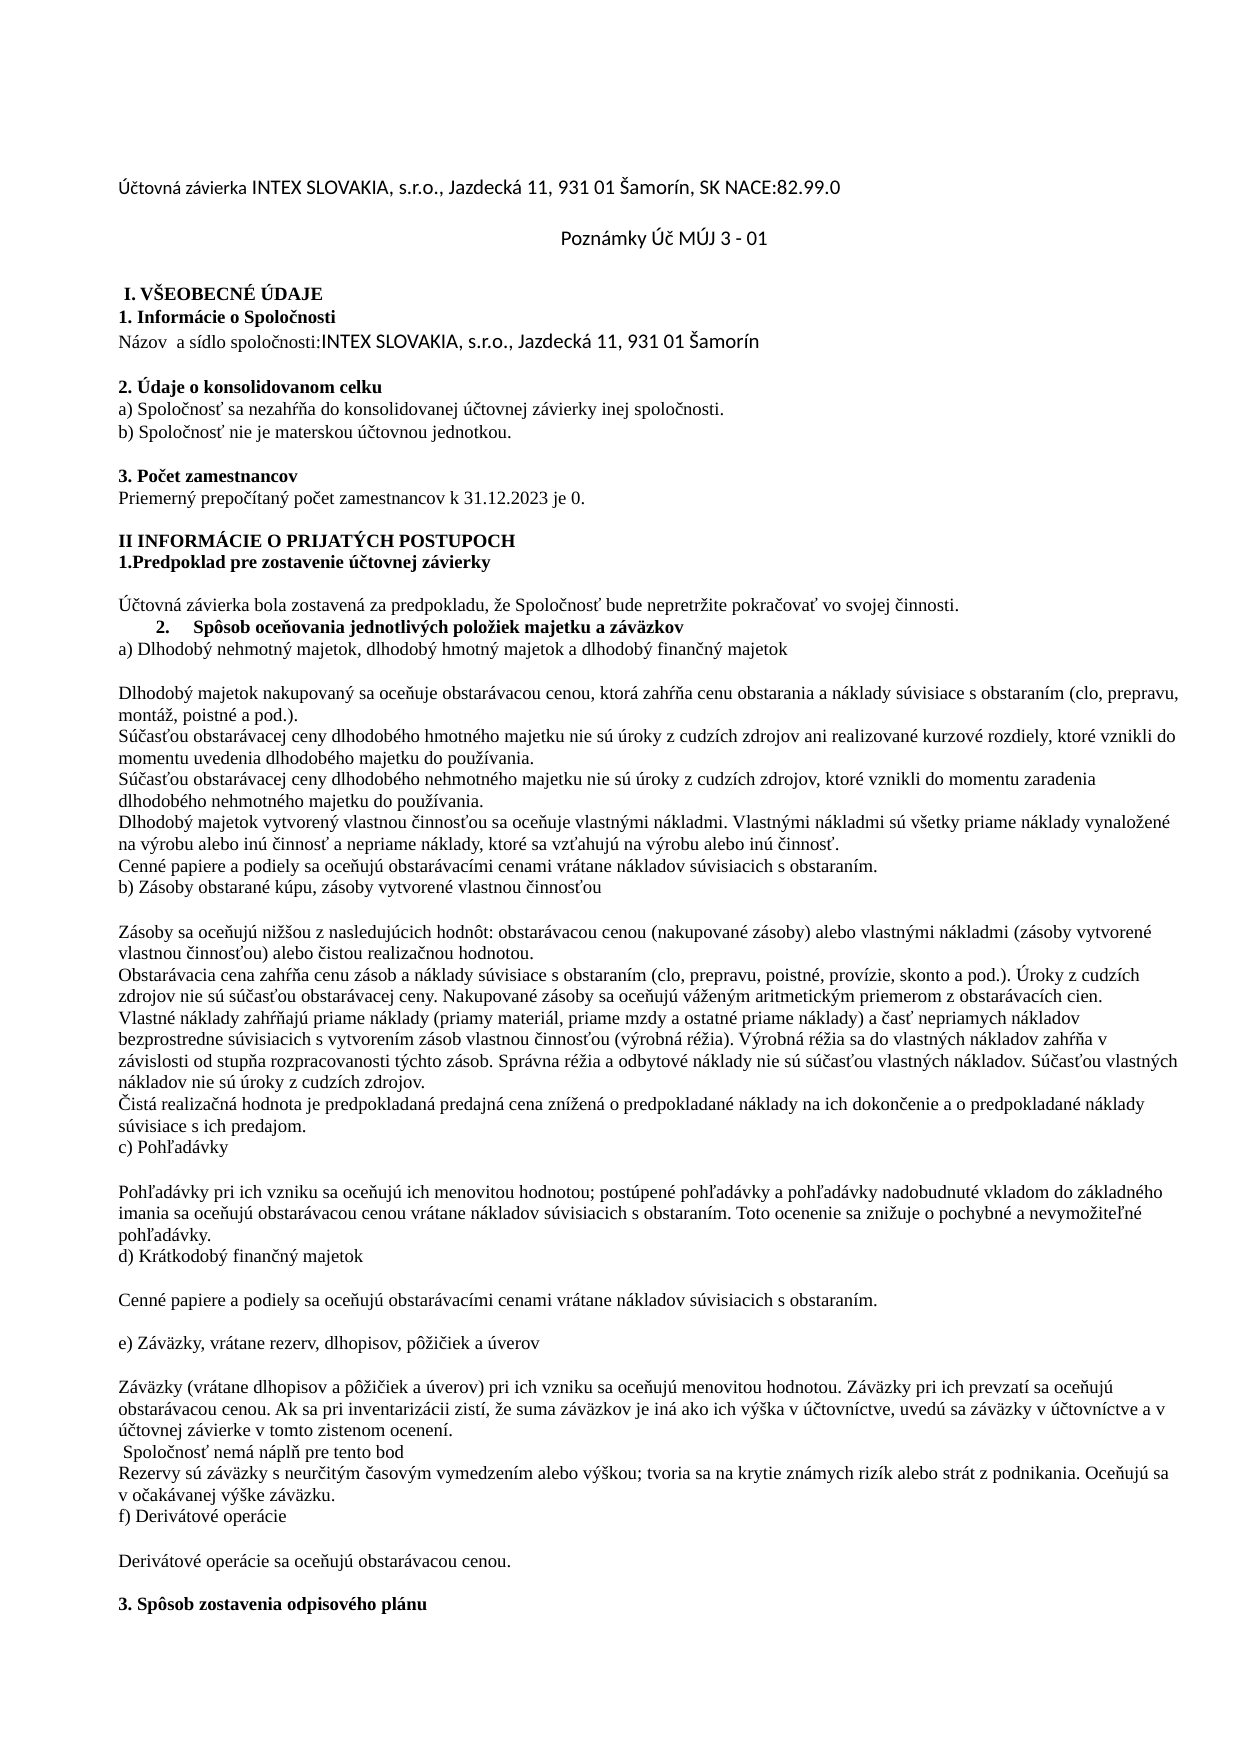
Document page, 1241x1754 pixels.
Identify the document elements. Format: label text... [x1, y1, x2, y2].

text Súčasťou obstarávacej ceny dlhodobého nehmotného majetku nie sú úroky z cudzích zdrojov, ktoré vznikli do momentu zaradenia dlhodobého nehmotného majetku do používania. [118, 768, 1182, 811]
text Cenné papiere a podiely sa oceňujú obstarávacími cenami vrátane nákladov súvisiacich s obstaraním. [118, 854, 1182, 876]
text 3. Počet zamestnancov [118, 465, 1182, 487]
text Derivátové operácie sa oceňujú obstarávacou cenou. [118, 1550, 1182, 1571]
text 3. Spôsob zostavenia odpisového plánu [118, 1593, 1182, 1614]
list a) Dlhodobý nehmotný majetok, dlhodobý hmotný majetok a dlhodobý finančný majetok [118, 637, 1182, 659]
list b) Spoločnosť nie je materskou účtovnou jednotkou. [118, 421, 1182, 442]
text 2. Údaje o konsolidovanom celku [118, 376, 1182, 398]
text Dlhodobý majetok nakupovaný sa oceňuje obstarávacou cenou, ktorá zahŕňa cenu obstarania a náklady súvisiace s obstaraním (clo, prepravu, montáž, poistné a pod.). [118, 682, 1182, 725]
text Súčasťou obstarávacej ceny dlhodobého hmotného majetku nie sú úroky z cudzích zdrojov ani realizované kurzové rozdiely, ktoré vznikli do momentu uvedenia dlhodobého majetku do používania. [118, 725, 1182, 768]
list d) Krátkodobý finančný majetok [118, 1245, 1182, 1267]
text Rezervy sú záväzky s neurčitým časovým vymedzením alebo výškou; tvoria sa na krytie známych rizík alebo strát z podnikania. Oceňujú sa v očakávanej výške záväzku. [118, 1462, 1182, 1505]
text I. VŠEOBECNÉ ÚDAJE [118, 276, 1182, 306]
text Vlastné náklady zahŕňajú priame náklady (priamy materiál, priame mzdy a ostatné priame náklady) a časť nepriamych nákladov bezprostredne súvisiacich s vytvorením zásob vlastnou činnosťou (výrobná réžia). Výrobná réžia sa do vlastných nákladov zahŕňa v závislosti od stupňa rozpracovanosti týchto zásob. Správna réžia a odbytové náklady nie sú súčasťou vlastných nákladov. Súčasťou vlastných nákladov nie sú úroky z cudzích zdrojov. [118, 1007, 1182, 1093]
text Čistá realizačná hodnota je predpokladaná predajná cena znížená o predpokladané náklady na ich dokončenie a o predpokladané náklady súvisiace s ich predajom. [118, 1093, 1182, 1136]
list Spôsob oceňovania jednotlivých položiek majetku a záväzkov [156, 616, 1182, 637]
text Názov a sídlo spoločnosti:INTEX SLOVAKIA, s.r.o., Jazdecká 11, 931 01 Šamorín [118, 328, 1182, 353]
text Spoločnosť nemá náplň pre tento bod [118, 1441, 1182, 1462]
text Záväzky (vrátane dlhopisov a pôžičiek a úverov) pri ich vzniku sa oceňujú menovitou hodnotou. Záväzky pri ich prevzatí sa oceňujú obstarávacou cenou. Ak sa pri inventarizácii zistí, že suma záväzkov je iná ako ich výška v účtovníctve, uvedú sa záväzky v účtovníctve a v účtovnej závierke v tomto zistenom ocenení. [118, 1376, 1182, 1441]
text 1. Informácie o Spoločnosti [118, 306, 1182, 328]
list c) Pohľadávky [118, 1136, 1182, 1158]
list b) Zásoby obstarané kúpu, zásoby vytvorené vlastnou činnosťou [118, 876, 1182, 898]
text Obstarávacia cena zahŕňa cenu zásob a náklady súvisiace s obstaraním (clo, prepravu, poistné, provízie, skonto a pod.). Úroky z cudzích zdrojov nie sú súčasťou obstarávacej ceny. Nakupované zásoby sa oceňujú váženým aritmetickým priemerom z obstarávacích cien. [118, 964, 1182, 1007]
text Pohľadávky pri ich vzniku sa oceňujú ich menovitou hodnotou; postúpené pohľadávky a pohľadávky nadobudnuté vkladom do základného imania sa oceňujú obstarávacou cenou vrátane nákladov súvisiacich s obstaraním. Toto ocenenie sa znižuje o pochybné a nevymožiteľné pohľadávky. [118, 1181, 1182, 1245]
text Poznámky Úč MÚJ 3 - 01 [118, 225, 1182, 250]
list f) Derivátové operácie [118, 1505, 1182, 1527]
list a) Spoločnosť sa nezahŕňa do konsolidovanej účtovnej závierky inej spoločnosti. [118, 398, 1182, 419]
text Dlhodobý majetok vytvorený vlastnou činnosťou sa oceňuje vlastnými nákladmi. Vlastnými nákladmi sú všetky priame náklady vynaložené na výrobu alebo inú činnosť a nepriame náklady, ktoré sa vzťahujú na výrobu alebo inú činnosť. [118, 811, 1182, 854]
text Zásoby sa oceňujú nižšou z nasledujúcich hodnôt: obstarávacou cenou (nakupované zásoby) alebo vlastnými nákladmi (zásoby vytvorené vlastnou činnosťou) alebo čistou realizačnou hodnotou. [118, 921, 1182, 964]
text 1.Predpoklad pre zostavenie účtovnej závierky [118, 551, 1182, 573]
list e) Záväzky, vrátane rezerv, dlhopisov, pôžičiek a úverov [118, 1332, 1182, 1353]
text Účtovná závierka INTEX SLOVAKIA, s.r.o., Jazdecká 11, 931 01 Šamorín, SK NACE:82.99.0 [118, 174, 1182, 199]
text Účtovná závierka bola zostavená za predpokladu, že Spoločnosť bude nepretržite pokračovať vo svojej činnosti. [118, 594, 1182, 616]
text II INFORMÁCIE O PRIJATÝCH POSTUPOCH [118, 530, 1182, 551]
text Priemerný prepočítaný počet zamestnancov k 31.12.2023 je 0. [118, 487, 1182, 508]
text Cenné papiere a podiely sa oceňujú obstarávacími cenami vrátane nákladov súvisiacich s obstaraním. [118, 1288, 1182, 1310]
